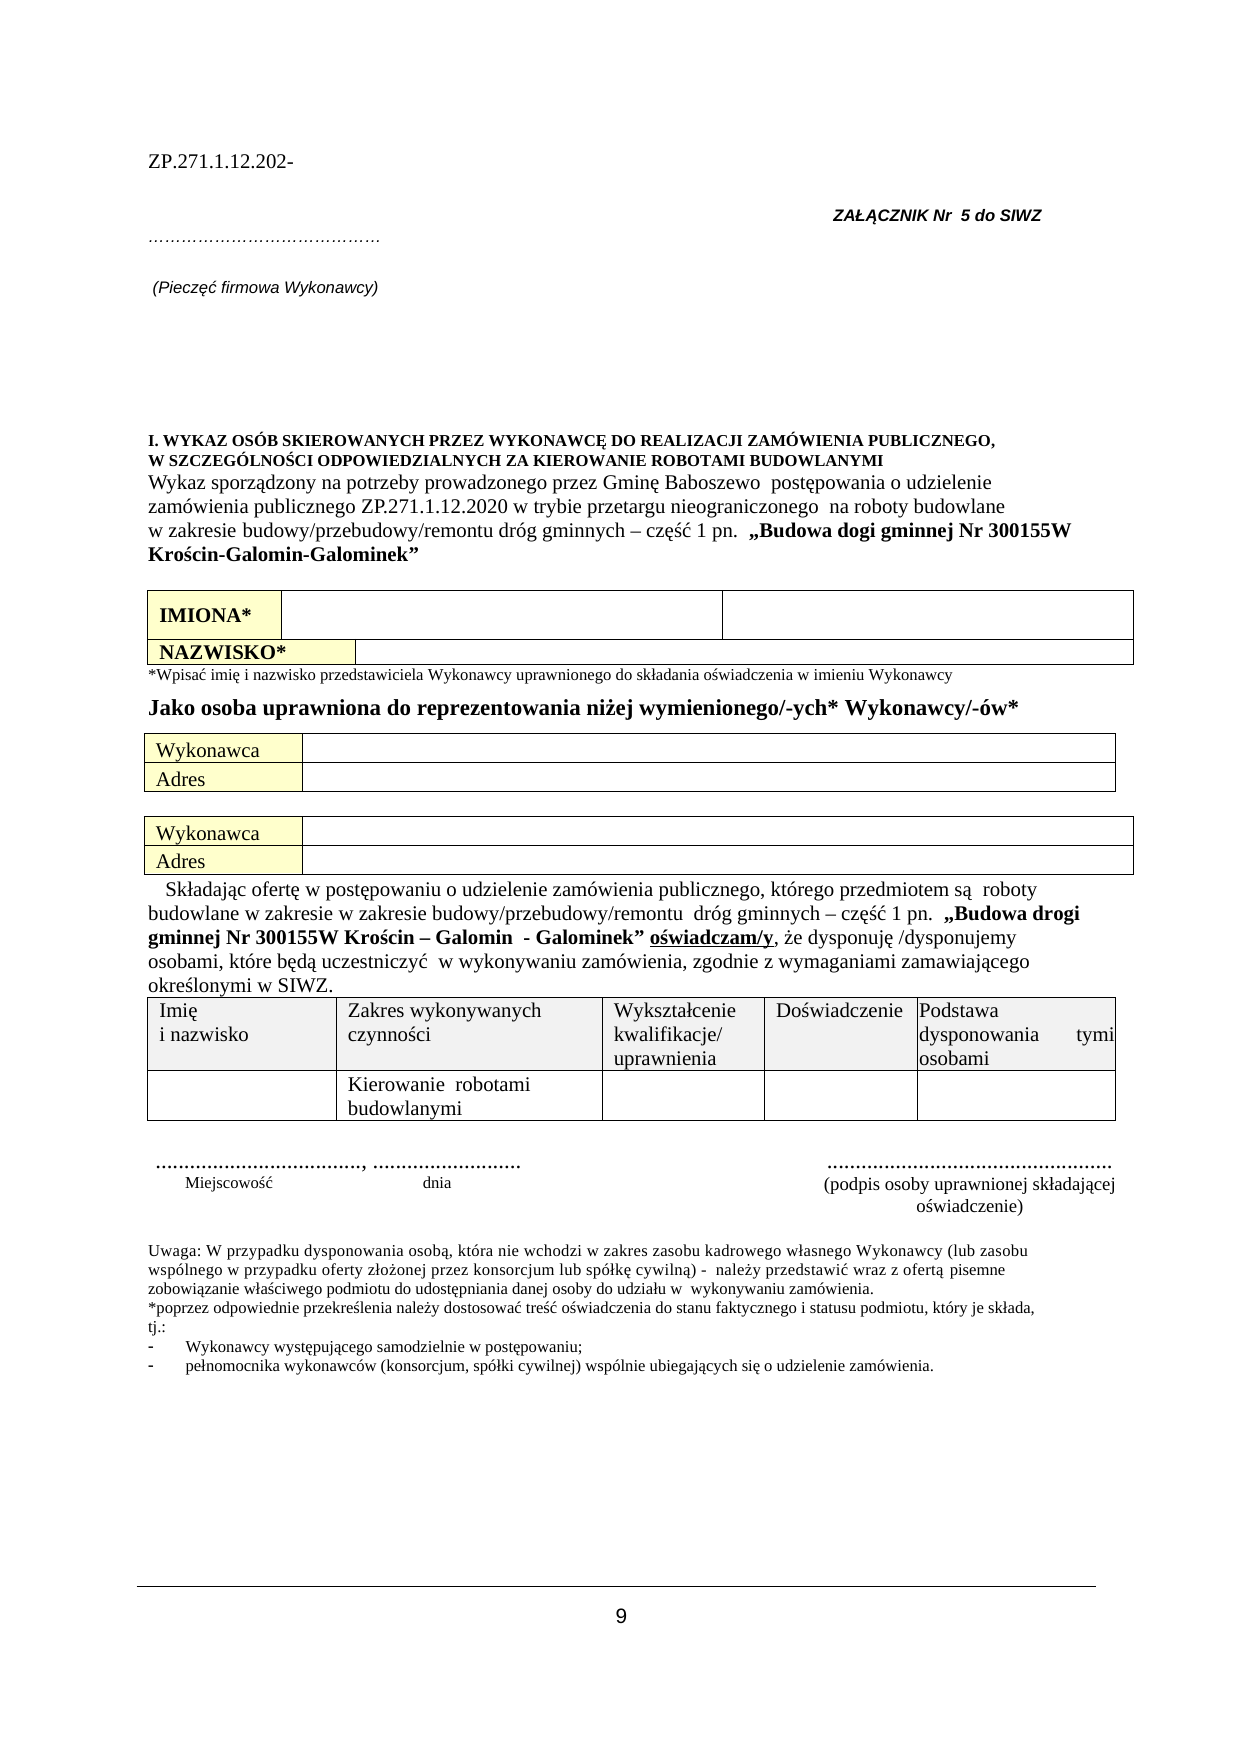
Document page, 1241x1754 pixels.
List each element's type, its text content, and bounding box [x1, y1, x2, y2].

table_header [282, 591, 722, 639]
list pełnomocnika wykonawców (konsorcjum, spółki cywilnej) wspólnie ubiegających się o udzielenie zamówienia. [148, 1356, 1094, 1375]
table_cell Adres [145, 846, 302, 873]
table_header Podstawa dysponowania tymi osobami [918, 998, 1115, 1070]
table_cell [356, 640, 1133, 664]
table_cell [554, 1173, 805, 1216]
text (Pieczęć firmowa Wykonawcy) [148, 278, 1094, 297]
text Jako osoba uprawniona do reprezentowania niżej wymienionego/-ych* Wykonawcy/-ów* [148, 694, 1094, 720]
text ZAŁĄCZNIK Nr 5 do SIWZ …………………………………… [148, 198, 1094, 246]
text ZP.271.1.12.202- [148, 149, 1094, 173]
table_header IMIONA* [148, 591, 281, 639]
table_cell [918, 1071, 1115, 1119]
list Wykonawcy występującego samodzielnie w postępowaniu; [148, 1336, 1094, 1356]
table_header .................................................. [805, 1147, 1134, 1173]
table_header Doświadczenie [765, 998, 917, 1070]
table_cell [303, 846, 1133, 873]
text Wykaz sporządzony na potrzeby prowadzonego przez Gminę Baboszewo postępowania o udzielenie zamówienia publicznego ZP.271.1.12.2020 w trybie przetargu nieograniczonego na roboty budowlane w zakresie budowy/przebudowy/remontu dróg gminnych – część 1 pn. „Budowa dogi gminnej Nr 300155W Krościn-Galomin-Galominek” [148, 469, 1094, 566]
table_cell [603, 1071, 764, 1119]
table_cell Kierowanie robotami budowlanymi [337, 1071, 602, 1119]
table_header Wykonawca [145, 734, 302, 762]
table_header Wykonawca [145, 817, 302, 845]
table_header Zakres wykonywanych czynności [337, 998, 602, 1070]
table_cell Miejscowość dnia [148, 1173, 554, 1216]
text I. WYKAZ OSÓB SKIEROWANYCH PRZEZ WYKONAWCĘ DO REALIZACJI ZAMÓWIENIA PUBLICZNEGO, W SZCZEGÓLNOŚCI ODPOWIEDZIALNYCH ZA KIEROWANIE ROBOTAMI BUDOWLANYMI [148, 431, 1094, 469]
text *Wpisać imię i nazwisko przedstawiciela Wykonawcy uprawnionego do składania oświadczenia w imieniu Wykonawcy [148, 665, 1094, 684]
table_cell NAZWISKO* [148, 640, 355, 664]
table_header [303, 734, 1115, 762]
table_header [723, 591, 1133, 639]
table_cell Adres [145, 763, 302, 791]
text *poprzez odpowiednie przekreślenia należy dostosować treść oświadczenia do stanu faktycznego i statusu podmiotu, który je składa, tj.: [148, 1298, 1168, 1336]
table_cell [765, 1071, 917, 1119]
text Uwaga: W przypadku dysponowania osobą, która nie wchodzi w zakres zasobu kadrowego własnego Wykonawcy (lub zasobu wspólnego w przypadku oferty złożonej przez konsorcjum lub spółkę cywilną) - należy przedstawić wraz z ofertą pisemne zobowiązanie właściwego podmiotu do udostępniania danej osoby do udziału w wykonywaniu zamówienia. [148, 1241, 1094, 1298]
table_header [554, 1147, 805, 1173]
table_header Imię i nazwisko [148, 998, 336, 1070]
table_cell (podpis osoby uprawnionej składającej oświadczenie) [805, 1173, 1134, 1216]
table_cell [303, 763, 1115, 791]
table_header ...................................., .......................... [148, 1147, 554, 1173]
table_cell [148, 1071, 336, 1119]
text Składając ofertę w postępowaniu o udzielenie zamówienia publicznego, którego przedmiotem są roboty budowlane w zakresie w zakresie budowy/przebudowy/remontu dróg gminnych – część 1 pn. „Budowa drogi gminnej Nr 300155W Krościn – Galomin - Galominek” oświadczam/y, że dysponuję /dysponujemy osobami, które będą uczestniczyć w wykonywaniu zamówienia, zgodnie z wymaganiami zamawiającego określonymi w SIWZ. [148, 875, 1094, 997]
table_header [303, 817, 1133, 845]
table_header Wykształcenie kwalifikacje/ uprawnienia [603, 998, 764, 1070]
